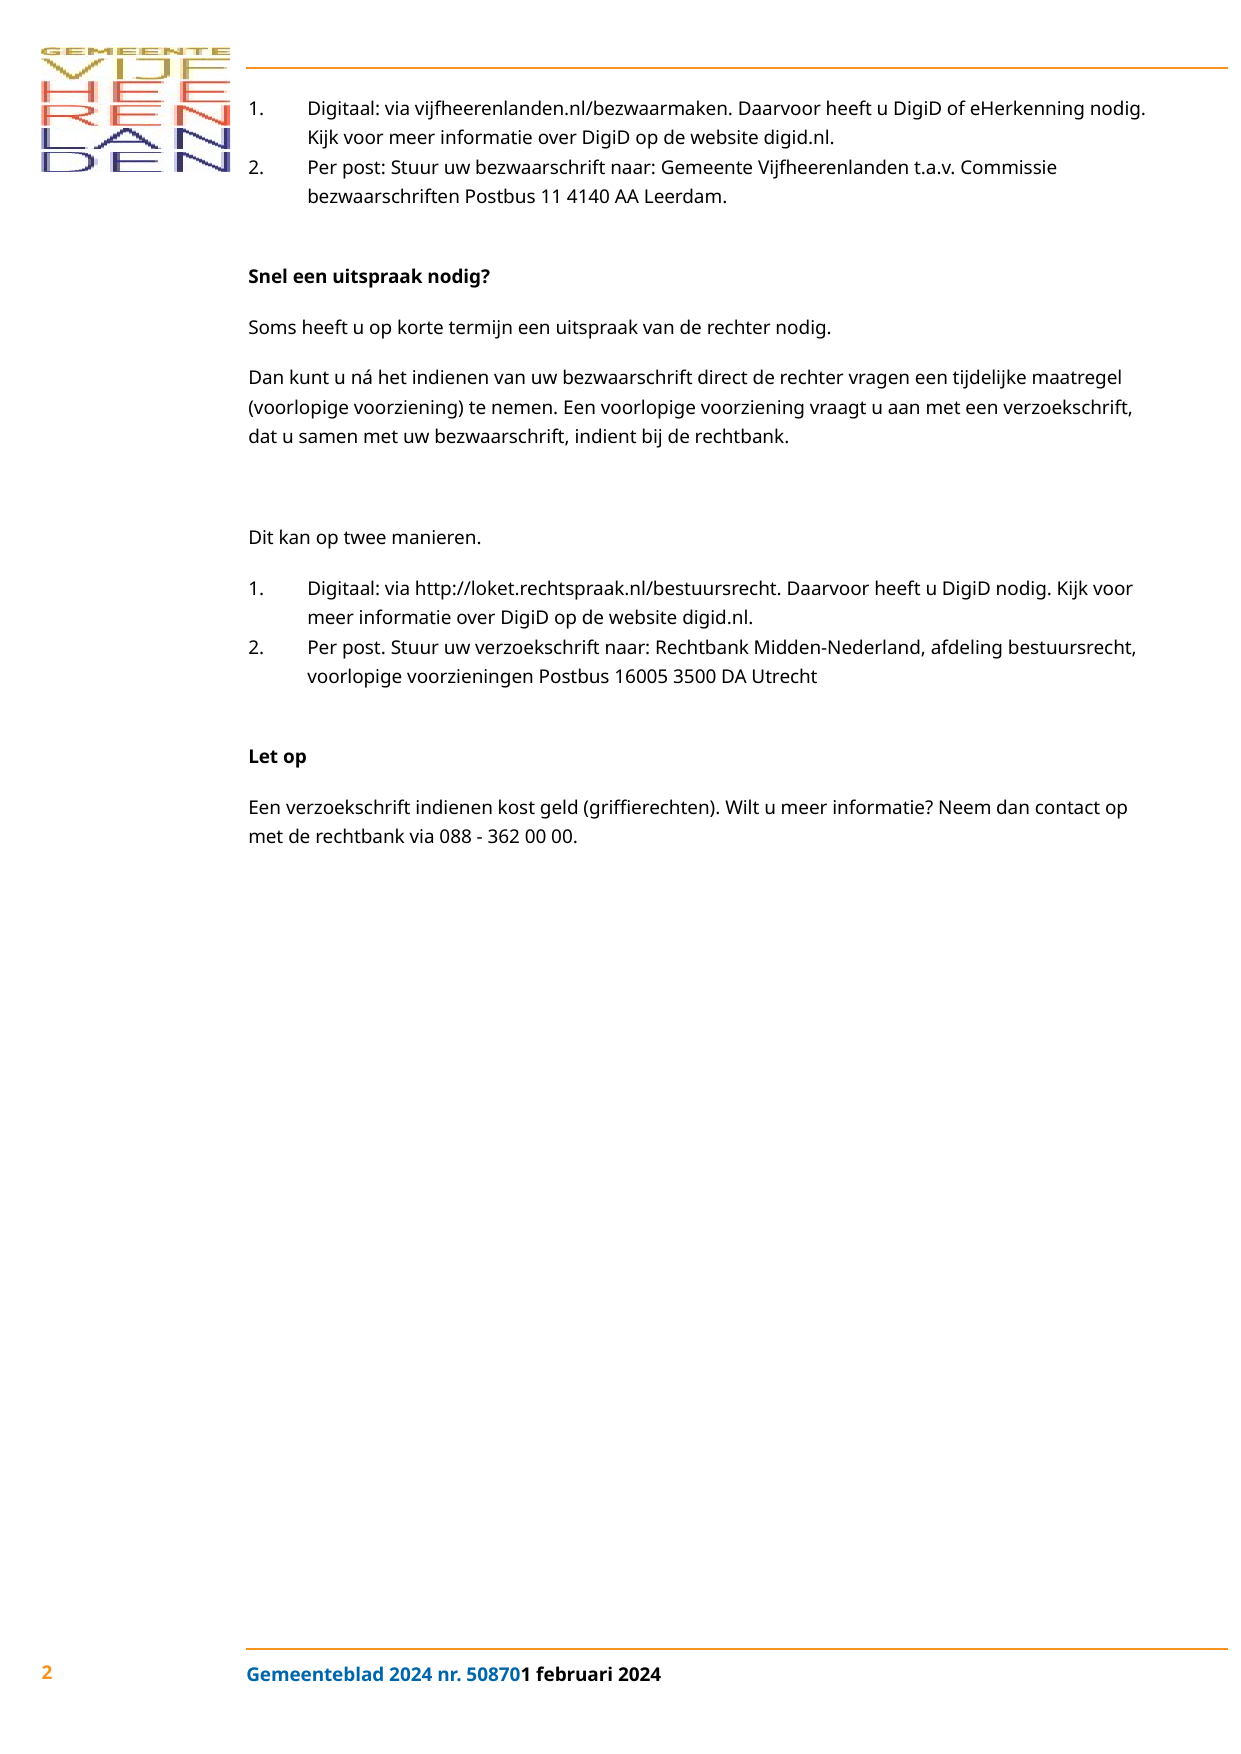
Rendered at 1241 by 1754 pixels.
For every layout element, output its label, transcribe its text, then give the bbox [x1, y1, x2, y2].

text Soms heeft u op korte termijn een uitspraak van de rechter nodig. [248, 314, 1152, 340]
text Snel een uitspraak nodig? [248, 263, 1152, 289]
text Dan kunt u ná het indienen van uw bezwaarschrift direct de rechter vragen een tijdelijke maatregel (voorlopige voorziening) te nemen. Een voorlopige voorziening vraagt u aan met een verzoekschrift, dat u samen met uw bezwaarschrift, indient bij de rechtbank. [248, 364, 1152, 449]
text Dit kan op twee manieren. [248, 524, 1152, 550]
text Een verzoekschrift indienen kost geld (griffierechten). Wilt u meer informatie? Neem dan contact op met de rechtbank via 088 - 362 00 00. [248, 794, 1152, 849]
text Let op [248, 743, 1152, 769]
list Per post. Stuur uw verzoekschrift naar: Rechtbank Midden-Nederland, afdeling bestuursrecht, voorlopige voorzieningen Postbus 16005 3500 DA Utrecht [248, 634, 1152, 689]
list Digitaal: via vijfheerenlanden.nl/bezwaarmaken. Daarvoor heeft u DigiD of eHerkenning nodig. Kijk voor meer informatie over DigiD op de website digid.nl. [248, 95, 1152, 150]
list Per post: Stuur uw bezwaarschrift naar: Gemeente Vijfheerenlanden t.a.v. Commissie bezwaarschriften Postbus 11 4140 AA Leerdam. [248, 154, 1152, 209]
list Digitaal: via http://loket.rechtspraak.nl/bestuursrecht. Daarvoor heeft u DigiD nodig. Kijk voor meer informatie over DigiD op de website digid.nl. [248, 575, 1152, 630]
picture [41, 47, 231, 172]
